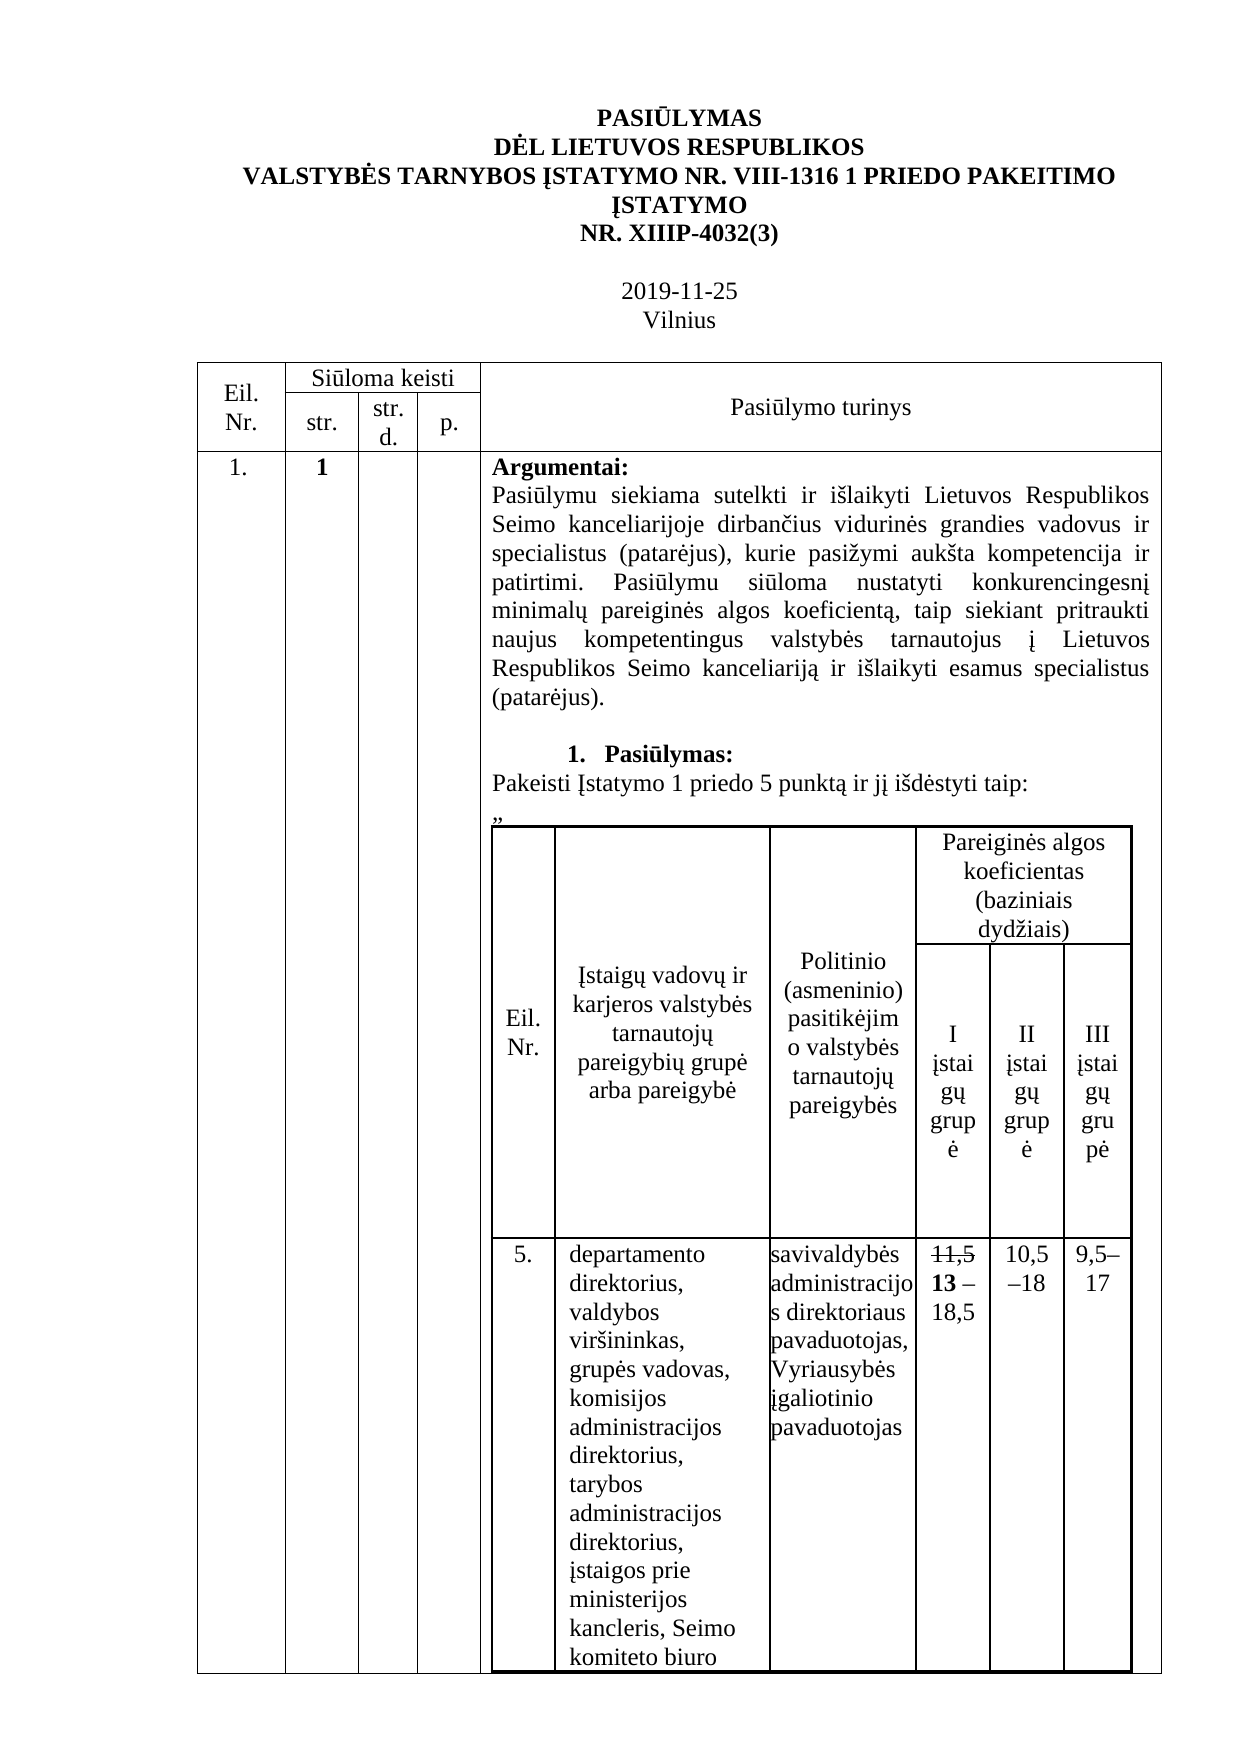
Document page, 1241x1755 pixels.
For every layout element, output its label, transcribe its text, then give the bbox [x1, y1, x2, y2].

text NR. XIIIP-4032(3) [177, 218, 1181, 247]
table_header Pasiūlymo turinys [481, 363, 1161, 451]
table_cell 10,5–18 [991, 1239, 1063, 1670]
table_header Siūloma keisti [286, 363, 480, 392]
table_header Pareiginės algos koeficientas (baziniais dydžiais) [917, 828, 1130, 942]
table_cell III įstaigų grupė [1065, 945, 1130, 1237]
table_cell departamento direktorius, valdybos viršininkas, grupės vadovas, komisijos administracijos direktorius, tarybos administracijos direktorius, įstaigos prie ministerijos kancleris, Seimo komiteto biuro [556, 1239, 769, 1670]
table_header [1133, 825, 1140, 942]
table_cell II įstaigų grupė [991, 945, 1063, 1237]
table_cell [1133, 1237, 1140, 1670]
table_cell 5. [493, 1239, 554, 1670]
text Vilnius [177, 305, 1181, 333]
table_header Politinio (asmeninio) pasitikėjimo valstybės tarnautojų pareigybės [771, 828, 915, 1237]
table_header Įstaigų vadovų ir karjeros valstybės tarnautojų pareigybių grupė arba pareigybė [556, 828, 769, 1237]
table_cell I įstaigų grupė [917, 945, 989, 1237]
text ĮSTATYMO [177, 190, 1181, 218]
table_cell str. d. [359, 393, 417, 451]
table_cell [1133, 943, 1140, 1237]
text 2019-11-25 [177, 276, 1181, 305]
text VALSTYBĖS TARNYBOS ĮSTATYMO NR. VIII-1316 1 PRIEDO PAKEITIMO [177, 161, 1181, 190]
table_cell Argumentai: Pasiūlymu siekiama sutelkti ir išlaikyti Lietuvos Respublikos Seimo kanceliarijoje dirbančius vidurinės grandies vadovus ir specialistus (patarėjus), kurie pasižymi aukšta kompetencija ir patirtimi. Pasiūlymu siūloma nustatyti konkurencingesnį minimalų pareiginės algos koeficientą, taip siekiant pritraukti naujus kompetentingus valstybės tarnautojus į Lietuvos Respublikos Seimo kanceliariją ir išlaikyti esamus specialistus (patarėjus). Pasiūlymas: Pakeisti Įstatymo 1 priedo 5 punktą ir jį išdėstyti taip: „ „ [481, 452, 1161, 1672]
table_header Eil. Nr. [198, 363, 285, 451]
table_cell 11,5 13 –18,5 [917, 1239, 989, 1670]
table_header Eil. Nr. [493, 828, 554, 1237]
table_cell p. [418, 393, 480, 451]
table_cell 9,5–17 [1065, 1239, 1130, 1670]
table_cell [359, 452, 417, 1672]
text PASIŪLYMAS [177, 103, 1181, 132]
table_cell 1. [198, 452, 285, 1672]
table_cell 1 [286, 452, 358, 1672]
table_cell savivaldybės administracijos direktoriaus pavaduotojas, Vyriausybės įgaliotinio pavaduotojas [771, 1239, 915, 1670]
table_cell [418, 452, 480, 1672]
table_cell str. [286, 393, 358, 451]
text DĖL LIETUVOS RESPUBLIKOS [177, 132, 1181, 161]
